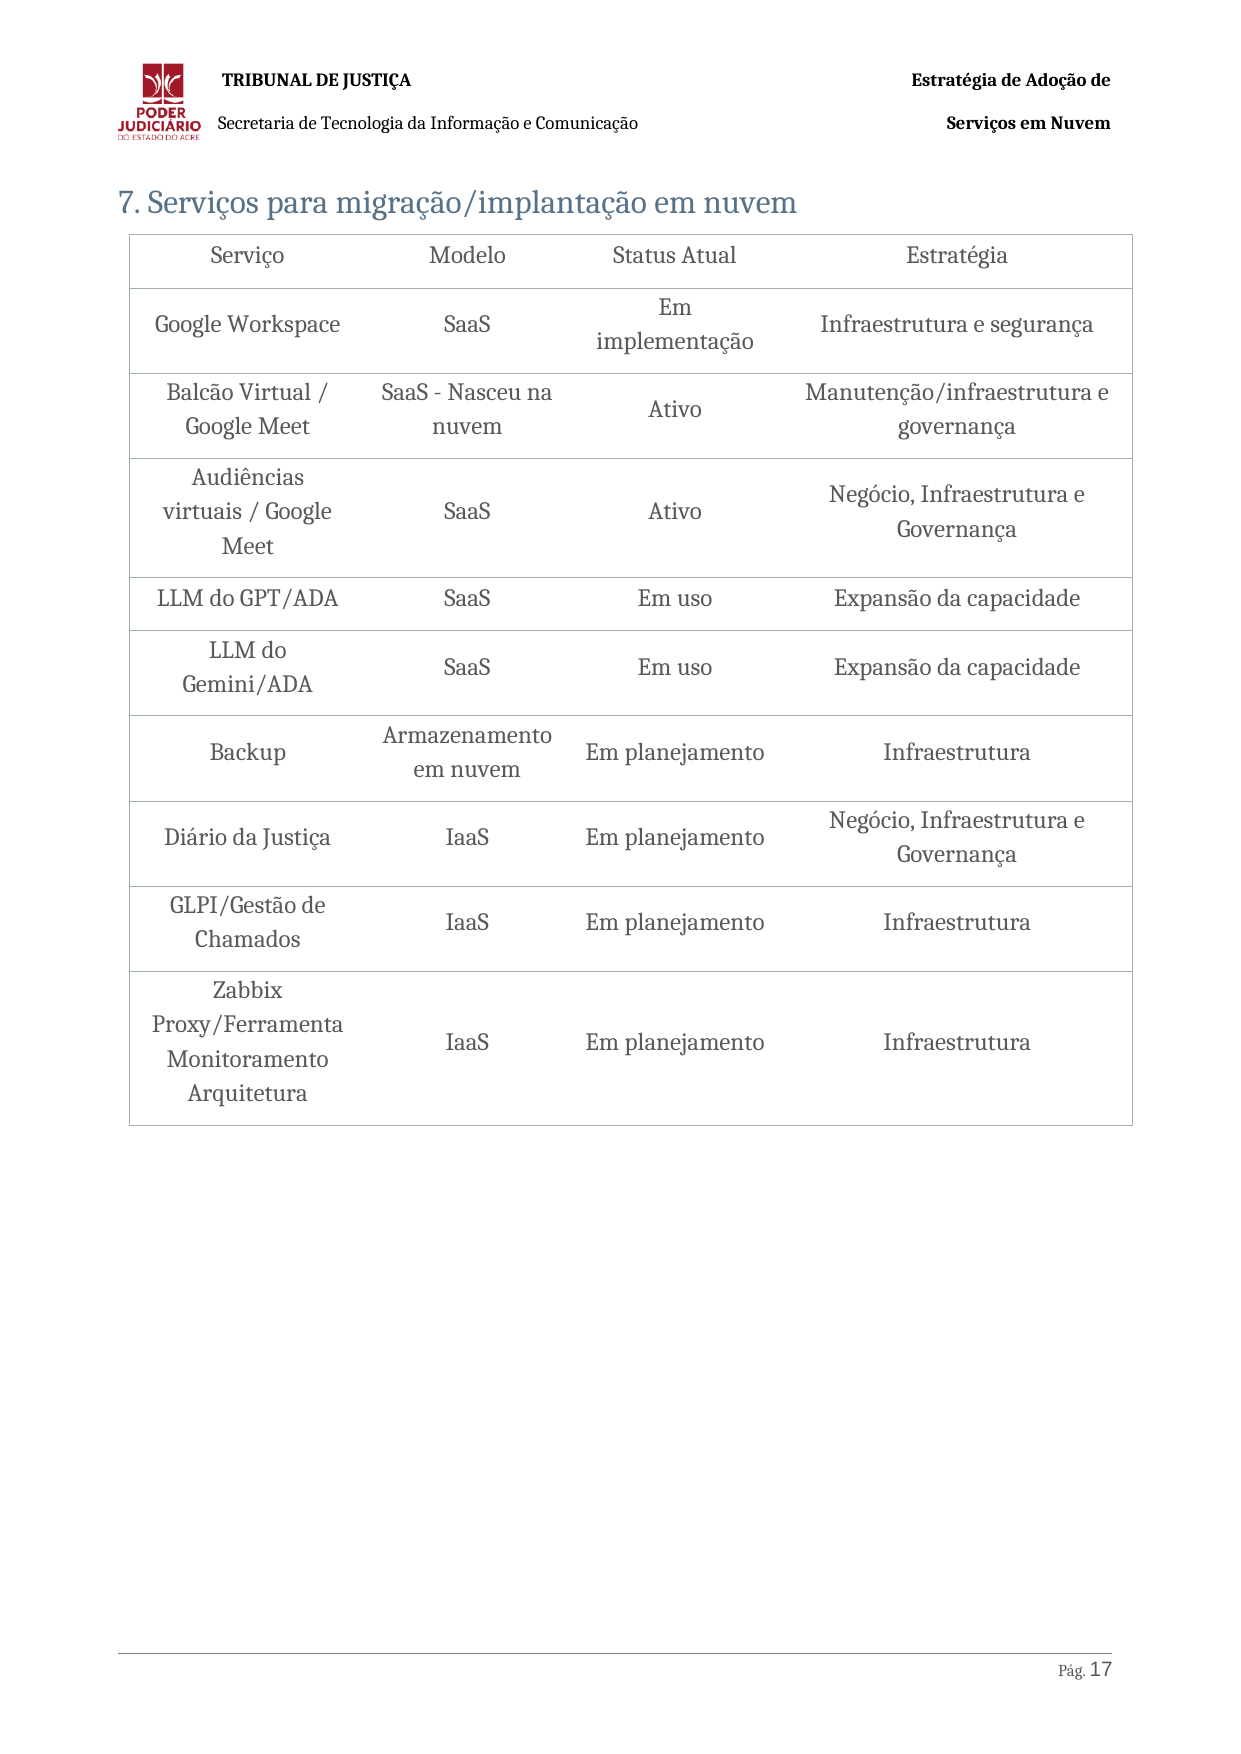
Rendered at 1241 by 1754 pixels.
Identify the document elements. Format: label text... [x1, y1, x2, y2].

table_cell Negócio, Infraestrutura e Governança [781, 802, 1132, 886]
table_cell Em planejamento [569, 716, 781, 801]
table_cell Infraestrutura e segurança [781, 289, 1132, 372]
table_cell Diário da Justiça [130, 802, 365, 886]
table_cell SaaS [365, 578, 568, 630]
table_cell IaaS [365, 887, 568, 971]
table_cell SaaS [365, 289, 568, 372]
table_cell Negócio, Infraestrutura e Governança [781, 459, 1132, 577]
table_cell Em planejamento [569, 972, 781, 1125]
table_cell SaaS [365, 631, 568, 715]
table_cell Infraestrutura [781, 972, 1132, 1125]
table_cell Em implementação [569, 289, 781, 372]
table_cell Em uso [569, 578, 781, 630]
table_cell LLM do GPT/ADA [130, 578, 365, 630]
table_cell IaaS [365, 802, 568, 886]
table_cell Em uso [569, 631, 781, 715]
table_cell Balcão Virtual / Google Meet [130, 374, 365, 458]
picture [114, 61, 203, 143]
table_cell GLPI/Gestão de Chamados [130, 887, 365, 971]
table_cell SaaS [365, 459, 568, 577]
table_cell Backup [130, 716, 365, 801]
table_cell Ativo [569, 459, 781, 577]
table_header Estratégia [781, 235, 1132, 287]
table_cell LLM do Gemini/ADA [130, 631, 365, 715]
table_cell Expansão da capacidade [781, 578, 1132, 630]
table_cell Em planejamento [569, 887, 781, 971]
table_cell Infraestrutura [781, 887, 1132, 971]
table_cell IaaS [365, 972, 568, 1125]
table_cell Armazenamento em nuvem [365, 716, 568, 801]
subtitle 7. Serviços para migração/implantação em nuvem [118, 183, 1122, 222]
table_header Modelo [365, 235, 568, 287]
table_header Status Atual [569, 235, 781, 287]
table_cell Infraestrutura [781, 716, 1132, 801]
table_cell Audiências virtuais / Google Meet [130, 459, 365, 577]
table_header Serviço [130, 235, 365, 287]
table_cell SaaS - Nasceu na nuvem [365, 374, 568, 458]
table_cell Zabbix Proxy/Ferramenta Monitoramento Arquitetura [130, 972, 365, 1125]
table_cell Ativo [569, 374, 781, 458]
table_cell Expansão da capacidade [781, 631, 1132, 715]
table_cell Manutenção/infraestrutura e governança [781, 374, 1132, 458]
table_cell Google Workspace [130, 289, 365, 372]
table_cell Em planejamento [569, 802, 781, 886]
